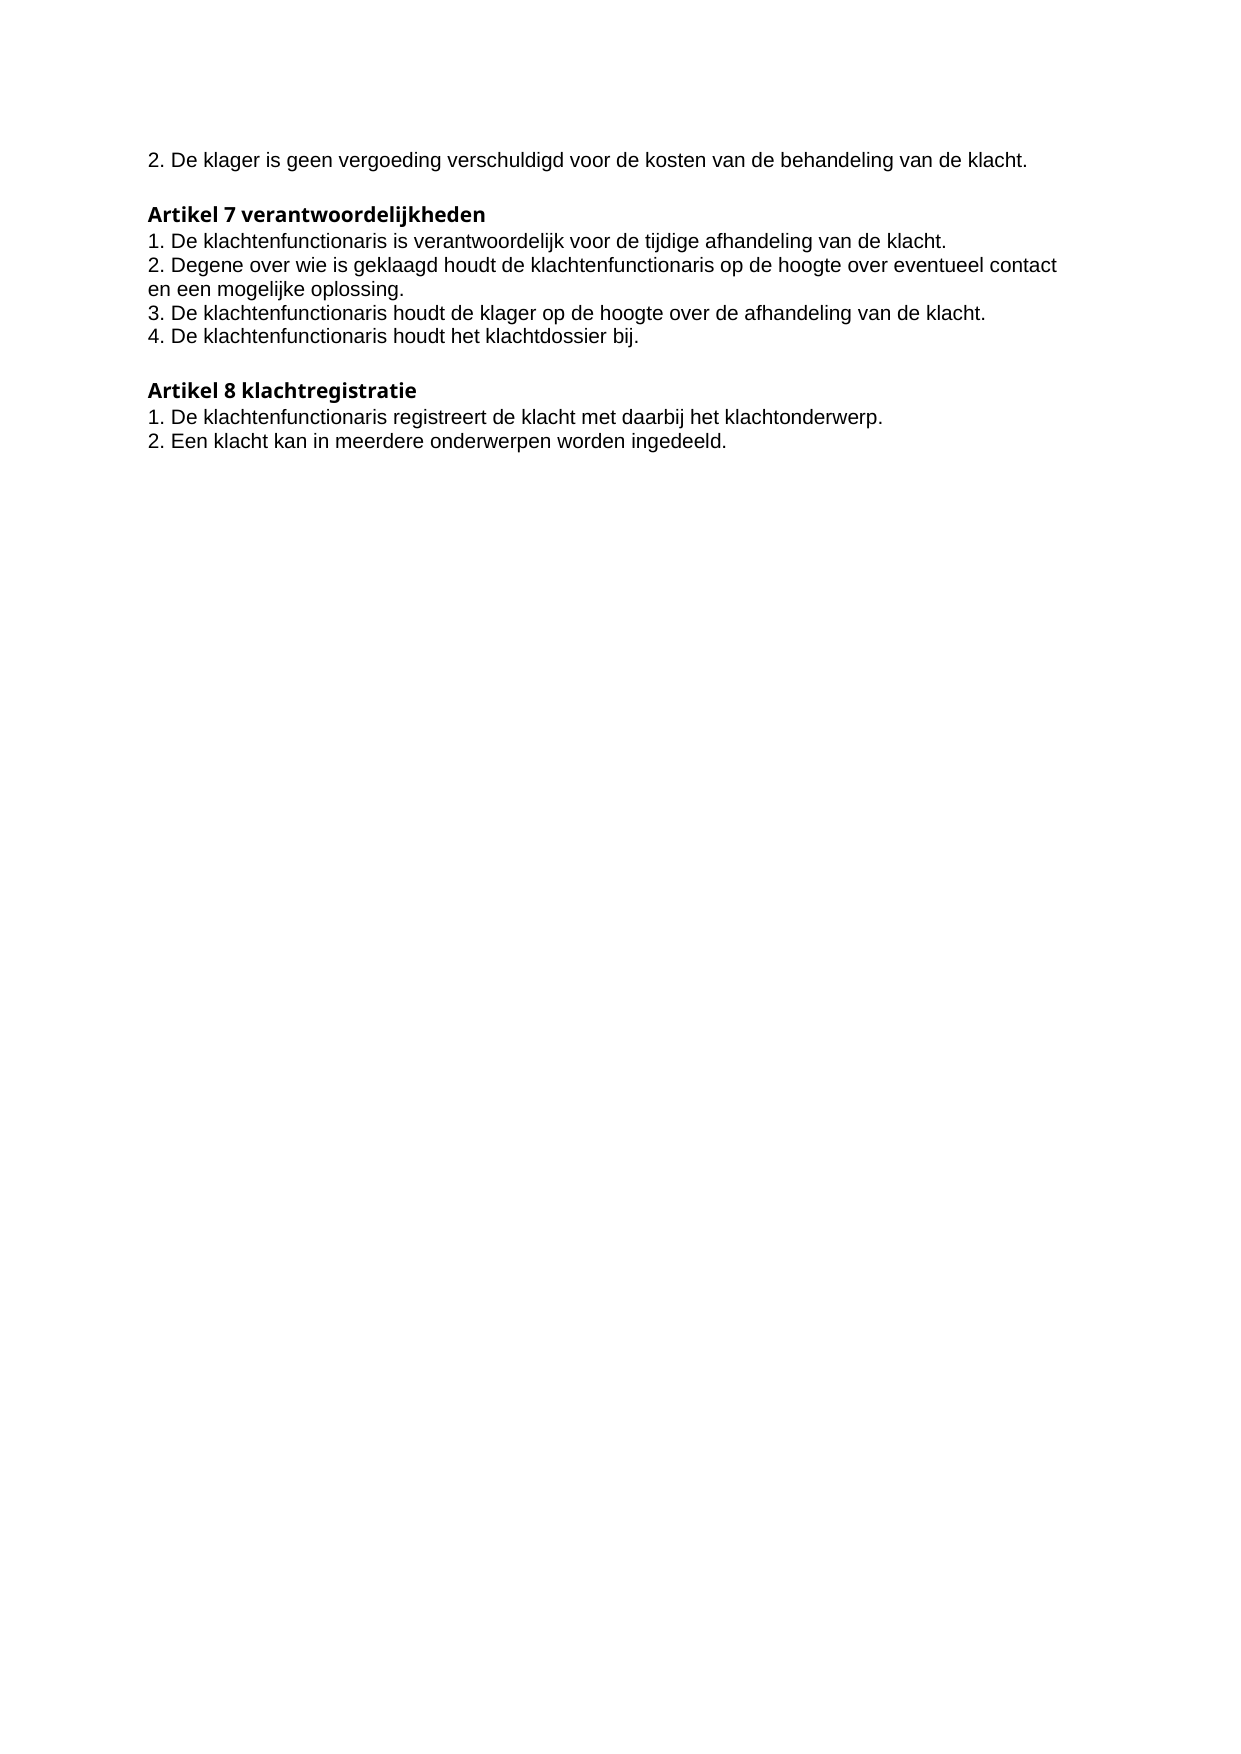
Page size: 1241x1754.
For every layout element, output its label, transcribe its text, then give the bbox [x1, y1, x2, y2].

text Artikel 7 verantwoordelijkheden [148, 200, 1093, 228]
text 4. De klachtenfunctionaris houdt het klachtdossier bij. [148, 324, 1093, 348]
text Artikel 8 klachtregistratie [148, 377, 1093, 405]
text 1. De klachtenfunctionaris registreert de klacht met daarbij het klachtonderwerp. [148, 405, 1093, 429]
text 3. De klachtenfunctionaris houdt de klager op de hoogte over de afhandeling van de klacht. [148, 300, 1093, 324]
text 2. De klager is geen vergoeding verschuldigd voor de kosten van de behandeling van de klacht. [148, 148, 1093, 172]
text 1. De klachtenfunctionaris is verantwoordelijk voor de tijdige afhandeling van de klacht. [148, 228, 1093, 252]
text en een mogelijke oplossing. [148, 276, 1093, 300]
text 2. Degene over wie is geklaagd houdt de klachtenfunctionaris op de hoogte over eventueel contact [148, 252, 1093, 276]
text 2. Een klacht kan in meerdere onderwerpen worden ingedeeld. [148, 429, 1093, 453]
